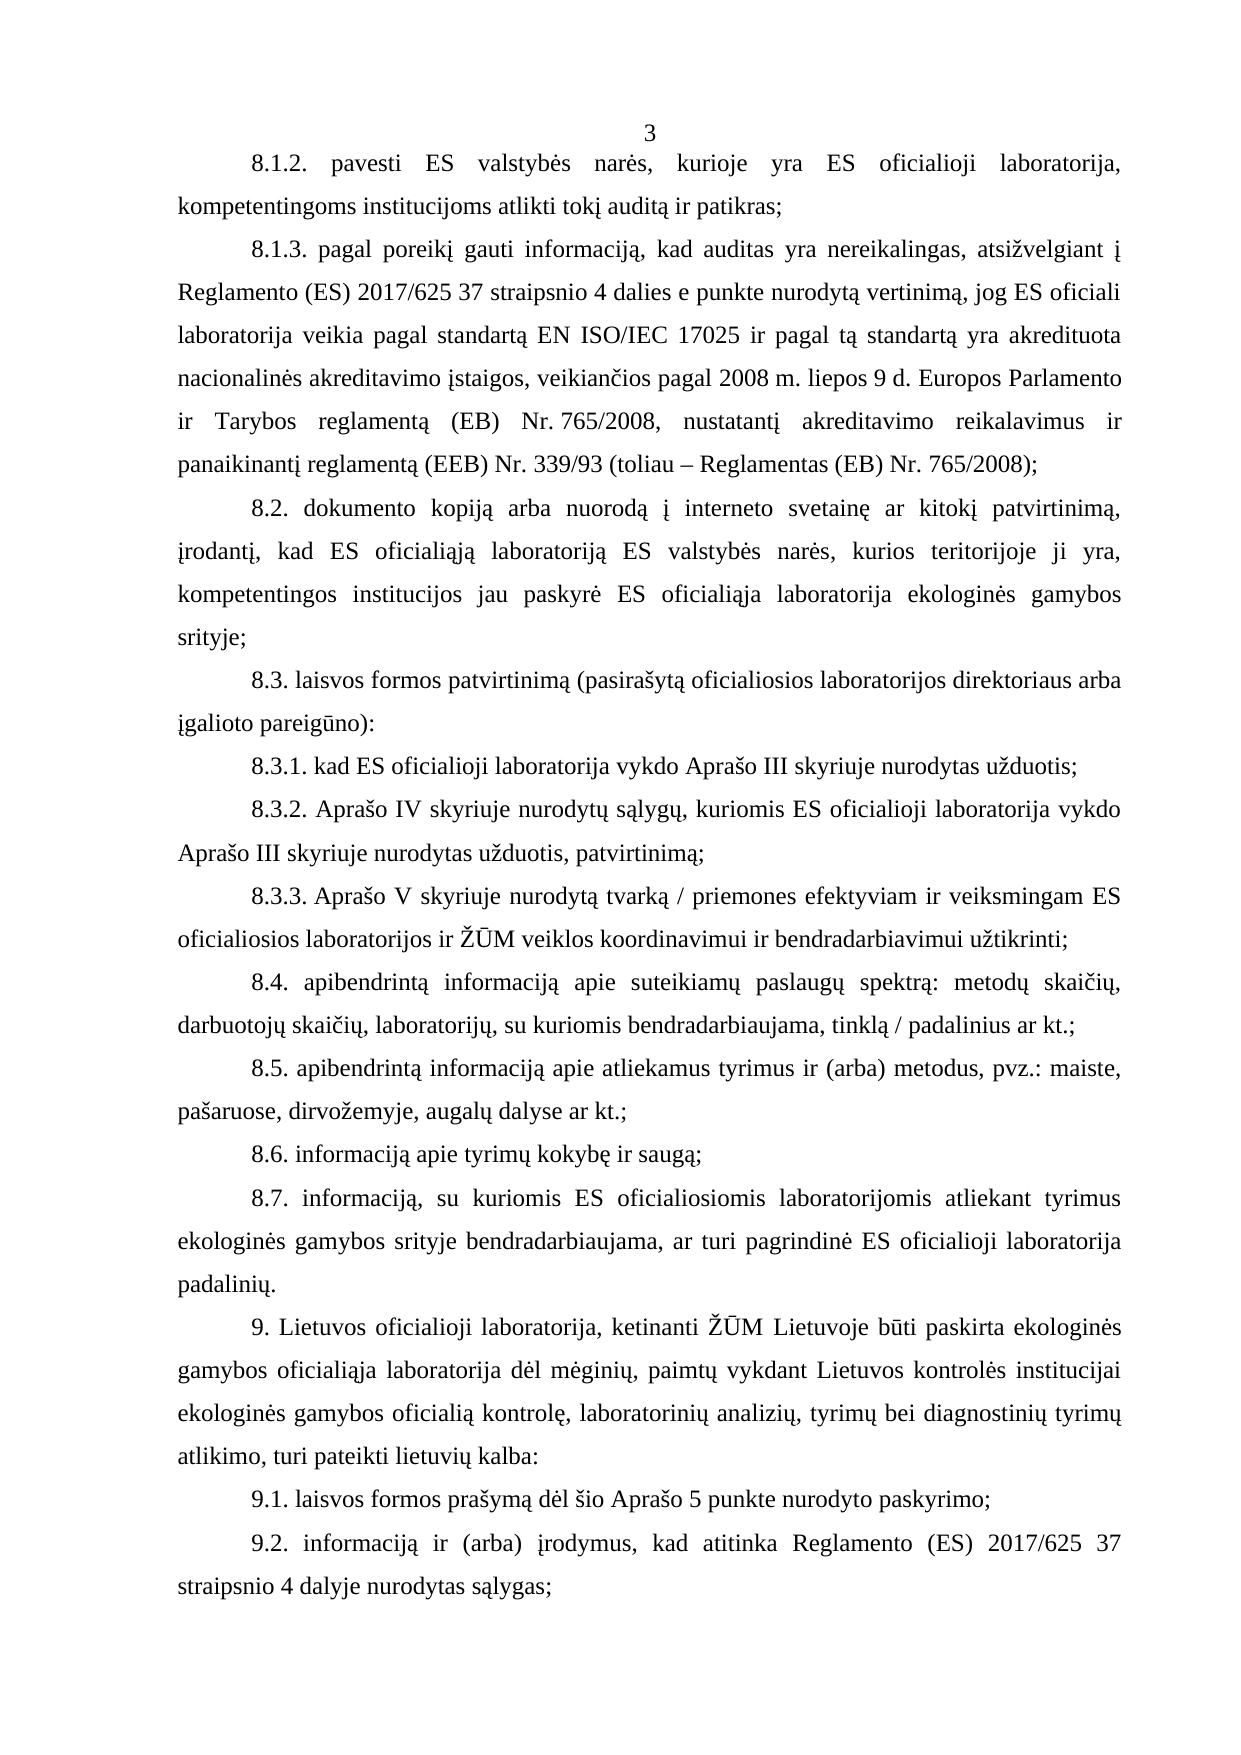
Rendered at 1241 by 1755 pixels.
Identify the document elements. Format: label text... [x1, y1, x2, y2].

text 8.2. dokumento kopiją arba nuorodą į interneto svetainę ar kitokį patvirtinimą, įrodantį, kad ES oficialiąją laboratoriją ES valstybės narės, kurios teritorijoje ji yra, kompetentingos institucijos jau paskyrė ES oficialiąja laboratorija ekologinės gamybos srityje; [177, 493, 1122, 651]
text 8.3.1. kad ES oficialioji laboratorija vykdo Aprašo III skyriuje nurodytas užduotis; [177, 751, 1122, 780]
text 9. Lietuvos oficialioji laboratorija, ketinanti ŽŪM Lietuvoje būti paskirta ekologinės gamybos oficialiąja laboratorija dėl mėginių, paimtų vykdant Lietuvos kontrolės institucijai ekologinės gamybos oficialią kontrolę, laboratorinių analizių, tyrimų bei diagnostinių tyrimų atlikimo, turi pateikti lietuvių kalba: [177, 1312, 1122, 1470]
text 8.7. informaciją, su kuriomis ES oficialiosiomis laboratorijomis atliekant tyrimus ekologinės gamybos srityje bendradarbiaujama, ar turi pagrindinė ES oficialioji laboratorija padalinių. [177, 1183, 1122, 1298]
text 8.3. laisvos formos patvirtinimą (pasirašytą oficialiosios laboratorijos direktoriaus arba įgalioto pareigūno): [177, 665, 1122, 737]
text 8.1.2. pavesti ES valstybės narės, kurioje yra ES oficialioji laboratorija, kompetentingoms institucijoms atlikti tokį auditą ir patikras; [177, 148, 1122, 219]
text 8.5. apibendrintą informaciją apie atliekamus tyrimus ir (arba) metodus, pvz.: maiste, pašaruose, dirvožemyje, augalų dalyse ar kt.; [177, 1053, 1122, 1125]
text 8.3.3. Aprašo V skyriuje nurodytą tvarką / priemones efektyviam ir veiksmingam ES oficialiosios laboratorijos ir ŽŪM veiklos koordinavimui ir bendradarbiavimui užtikrinti; [177, 881, 1122, 953]
text 9.2. informaciją ir (arba) įrodymus, kad atitinka Reglamento (ES) 2017/625 37 straipsnio 4 dalyje nurodytas sąlygas; [177, 1528, 1122, 1599]
text 8.4. apibendrintą informaciją apie suteikiamų paslaugų spektrą: metodų skaičių, darbuotojų skaičių, laboratorijų, su kuriomis bendradarbiaujama, tinklą / padalinius ar kt.; [177, 967, 1122, 1039]
text 9.1. laisvos formos prašymą dėl šio Aprašo 5 punkte nurodyto paskyrimo; [177, 1484, 1122, 1513]
text 8.3.2. Aprašo IV skyriuje nurodytų sąlygų, kuriomis ES oficialioji laboratorija vykdo Aprašo III skyriuje nurodytas užduotis, patvirtinimą; [177, 794, 1122, 866]
text 8.6. informaciją apie tyrimų kokybę ir saugą; [177, 1139, 1122, 1168]
text 8.1.3. pagal poreikį gauti informaciją, kad auditas yra nereikalingas, atsižvelgiant į Reglamento (ES) 2017/625 37 straipsnio 4 dalies e punkte nurodytą vertinimą, jog ES oficiali laboratorija veikia pagal standartą EN ISO/IEC 17025 ir pagal tą standartą yra akredituota nacionalinės akreditavimo įstaigos, veikiančios pagal 2008 m. liepos 9 d. Europos Parlamento ir Tarybos reglamentą (EB) Nr. 765/2008, nustatantį akreditavimo reikalavimus ir panaikinantį reglamentą (EEB) Nr. 339/93 (toliau – Reglamentas (EB) Nr. 765/2008); [177, 234, 1122, 478]
